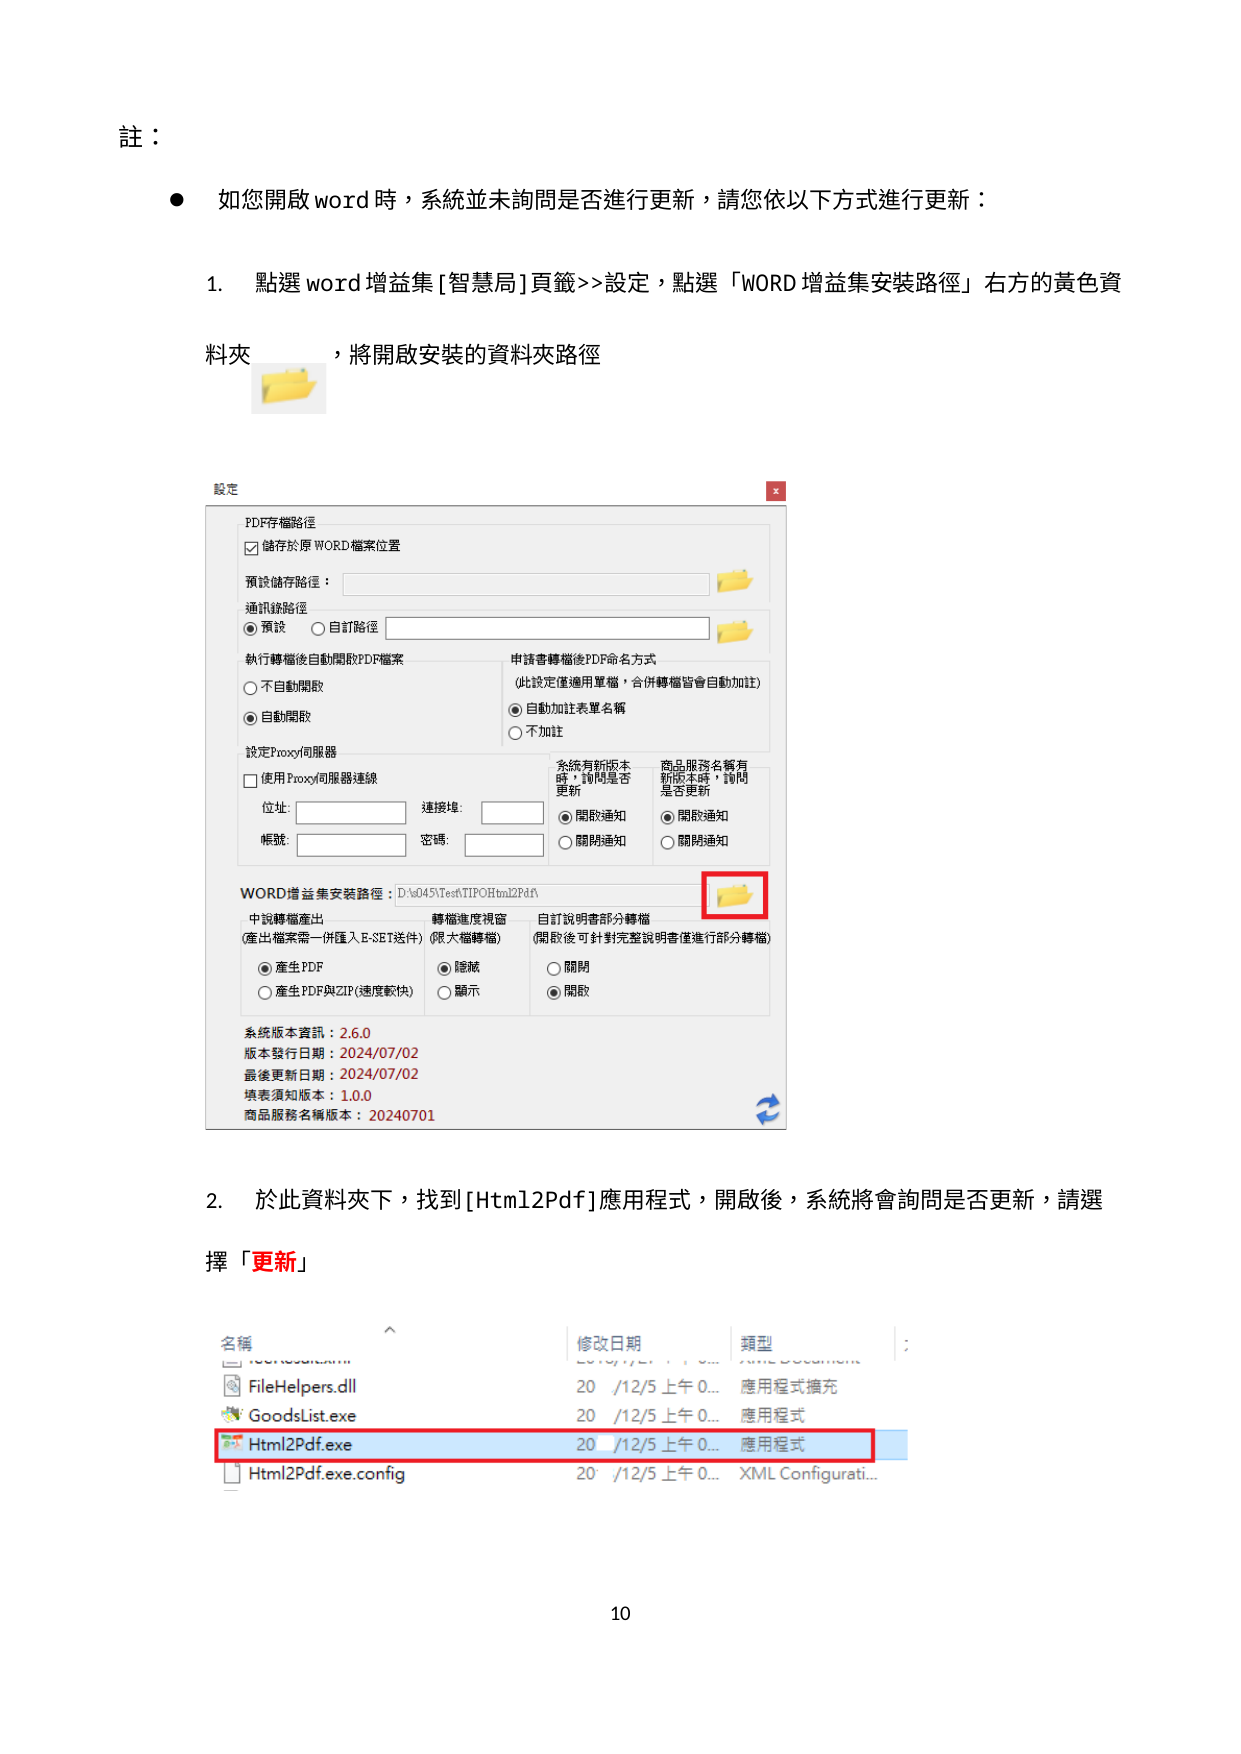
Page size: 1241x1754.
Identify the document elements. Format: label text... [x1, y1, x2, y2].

list 點選word增益集[智慧局]頁籤>>設定，點選「WORD增益集安裝路徑」右方的黃色資料夾，將開啟安裝的資料夾路徑 [206, 240, 1122, 427]
list 如您開啟word時，系統並未詢問是否進行更新，請您依以下方式進行更新： [168, 157, 1122, 219]
list 於此資料夾下，找到[Html2Pdf]應用程式，開啟後，系統將會詢問是否更新，請選擇「更新」 [206, 1157, 1122, 1282]
text 註： [118, 94, 1122, 157]
